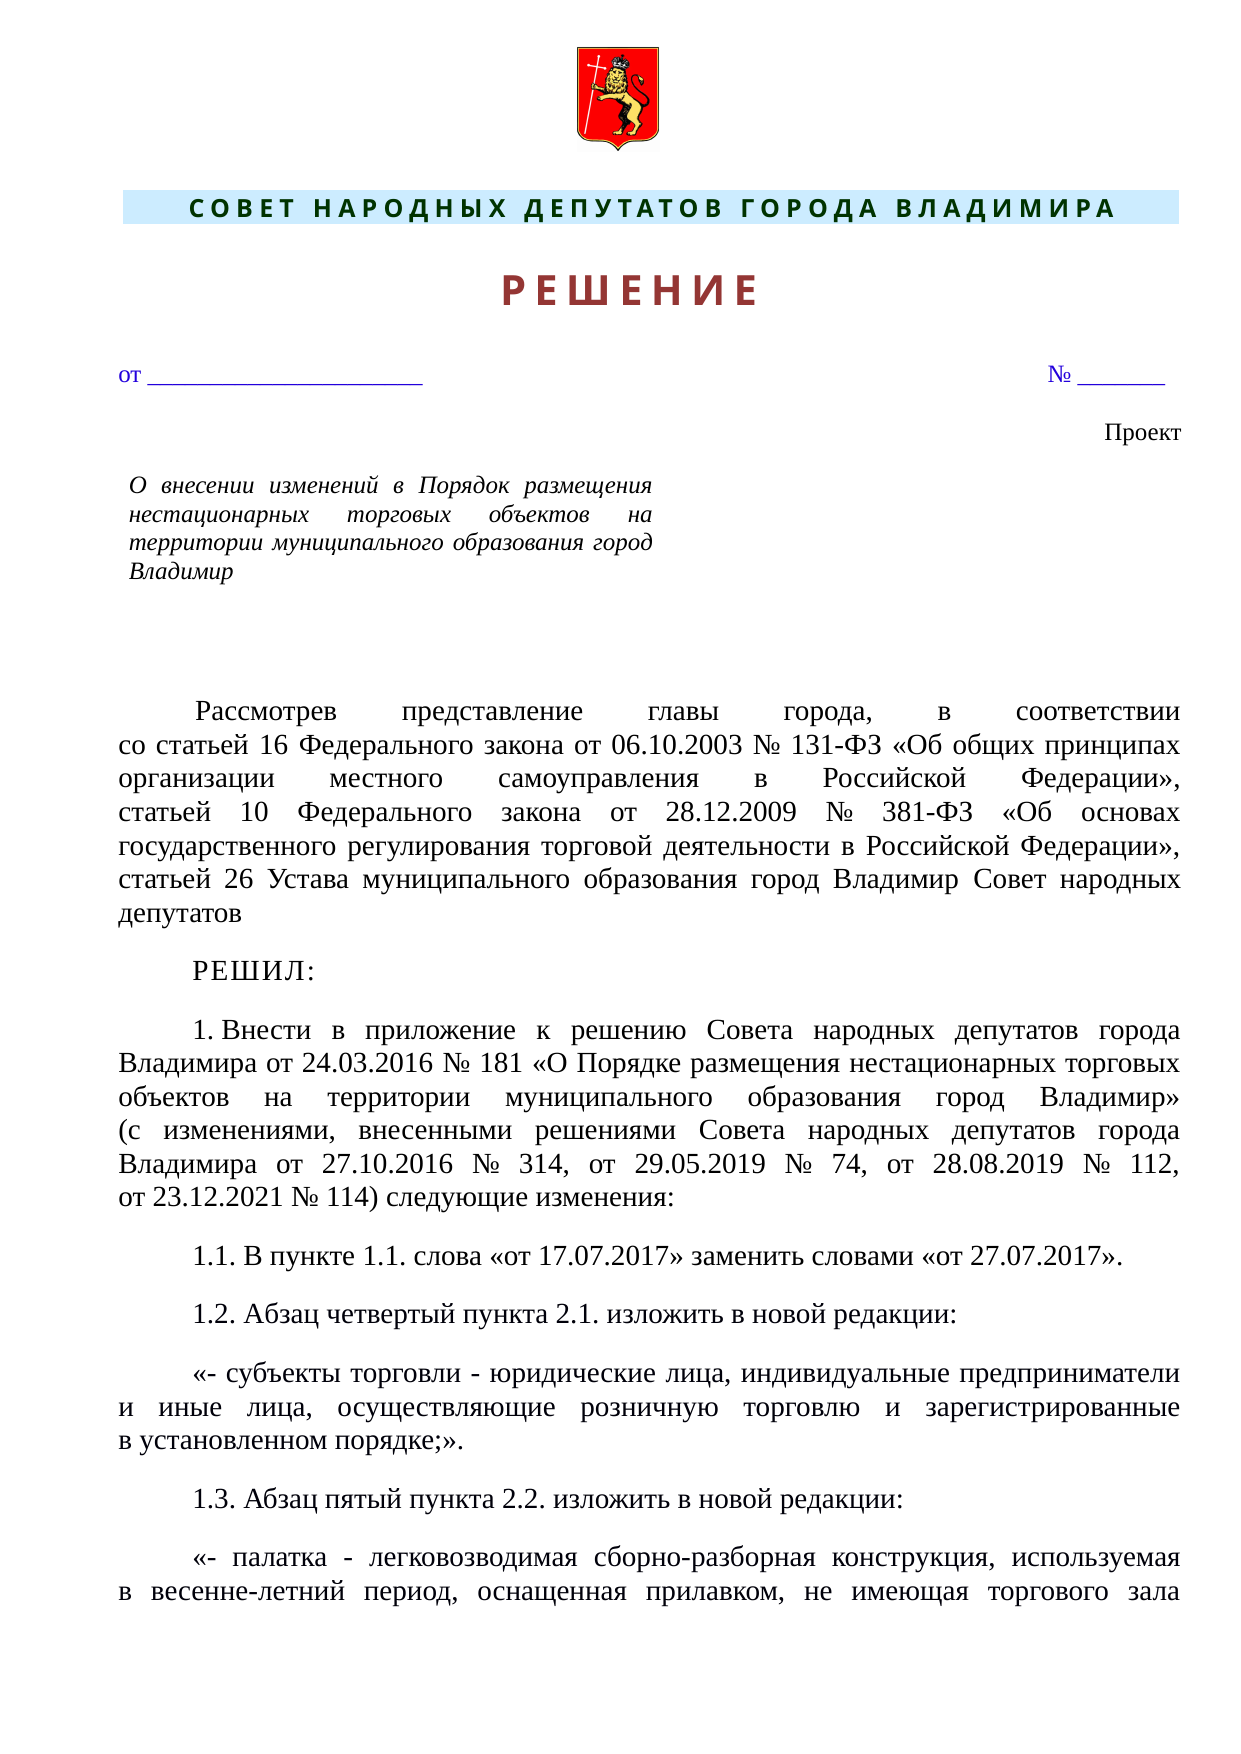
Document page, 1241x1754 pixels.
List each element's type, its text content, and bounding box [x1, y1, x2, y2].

text «- субъекты торговли - юридические лица, индивидуальные предприниматели и иные лица, осуществляющие розничную торговлю и зарегистрированные в установленном порядке;». [118, 1355, 1181, 1456]
text 1. Внести в приложение к решению Совета народных депутатов города Владимира от 24.03.2016 № 181 «О Порядке размещения нестационарных торговых объектов на территории муниципального образования город Владимир» (с изменениями, внесенными решениями Совета народных депутатов города Владимира от 27.10.2016 № 314, от 29.05.2019 № 74, от 28.08.2019 № 112, от 23.12.2021 № 114) следующие изменения: [118, 1012, 1181, 1213]
text РЕШИЛ: [118, 953, 1181, 987]
text Проект [118, 417, 1181, 446]
text 1.1. В пункте 1.1. слова «от 17.07.2017» заменить словами «от 27.07.2017». [118, 1238, 1181, 1272]
text «- палатка - легковозводимая сборно-разборная конструкция, используемая в весенне-летний период, оснащенная прилавком, не имеющая торгового зала [118, 1539, 1181, 1606]
text 1.2. Абзац четвертый пункта 2.1. изложить в новой редакции: [118, 1297, 1181, 1330]
subtitle СОВЕТ НАРОДНЫХ ДЕПУТАТОВ ГОРОДА ВЛАДИМИРА [123, 190, 1179, 224]
text от ______________________ № _______ [118, 359, 1181, 388]
subtitle Рассмотрев представление главы города, в соответствии со статьей 16 Федерального закона от 06.10.2003 № 131-ФЗ «Об общих принципах организации местного самоуправления в Российской Федерации», статьей 10 Федерального закона от 28.12.2009 № 381-ФЗ «Об основах государственного регулирования торговой деятельности в Российской Федерации», статьей 26 Устава муниципального образования город Владимир Совет народных депутатов [118, 693, 1181, 928]
table_header О внесении изменений в Порядок размещения нестационарных торговых объектов на территории муниципального образования город Владимир [117, 470, 664, 622]
text 1.3. Абзац пятый пункта 2.2. изложить в новой редакции: [118, 1481, 1181, 1514]
